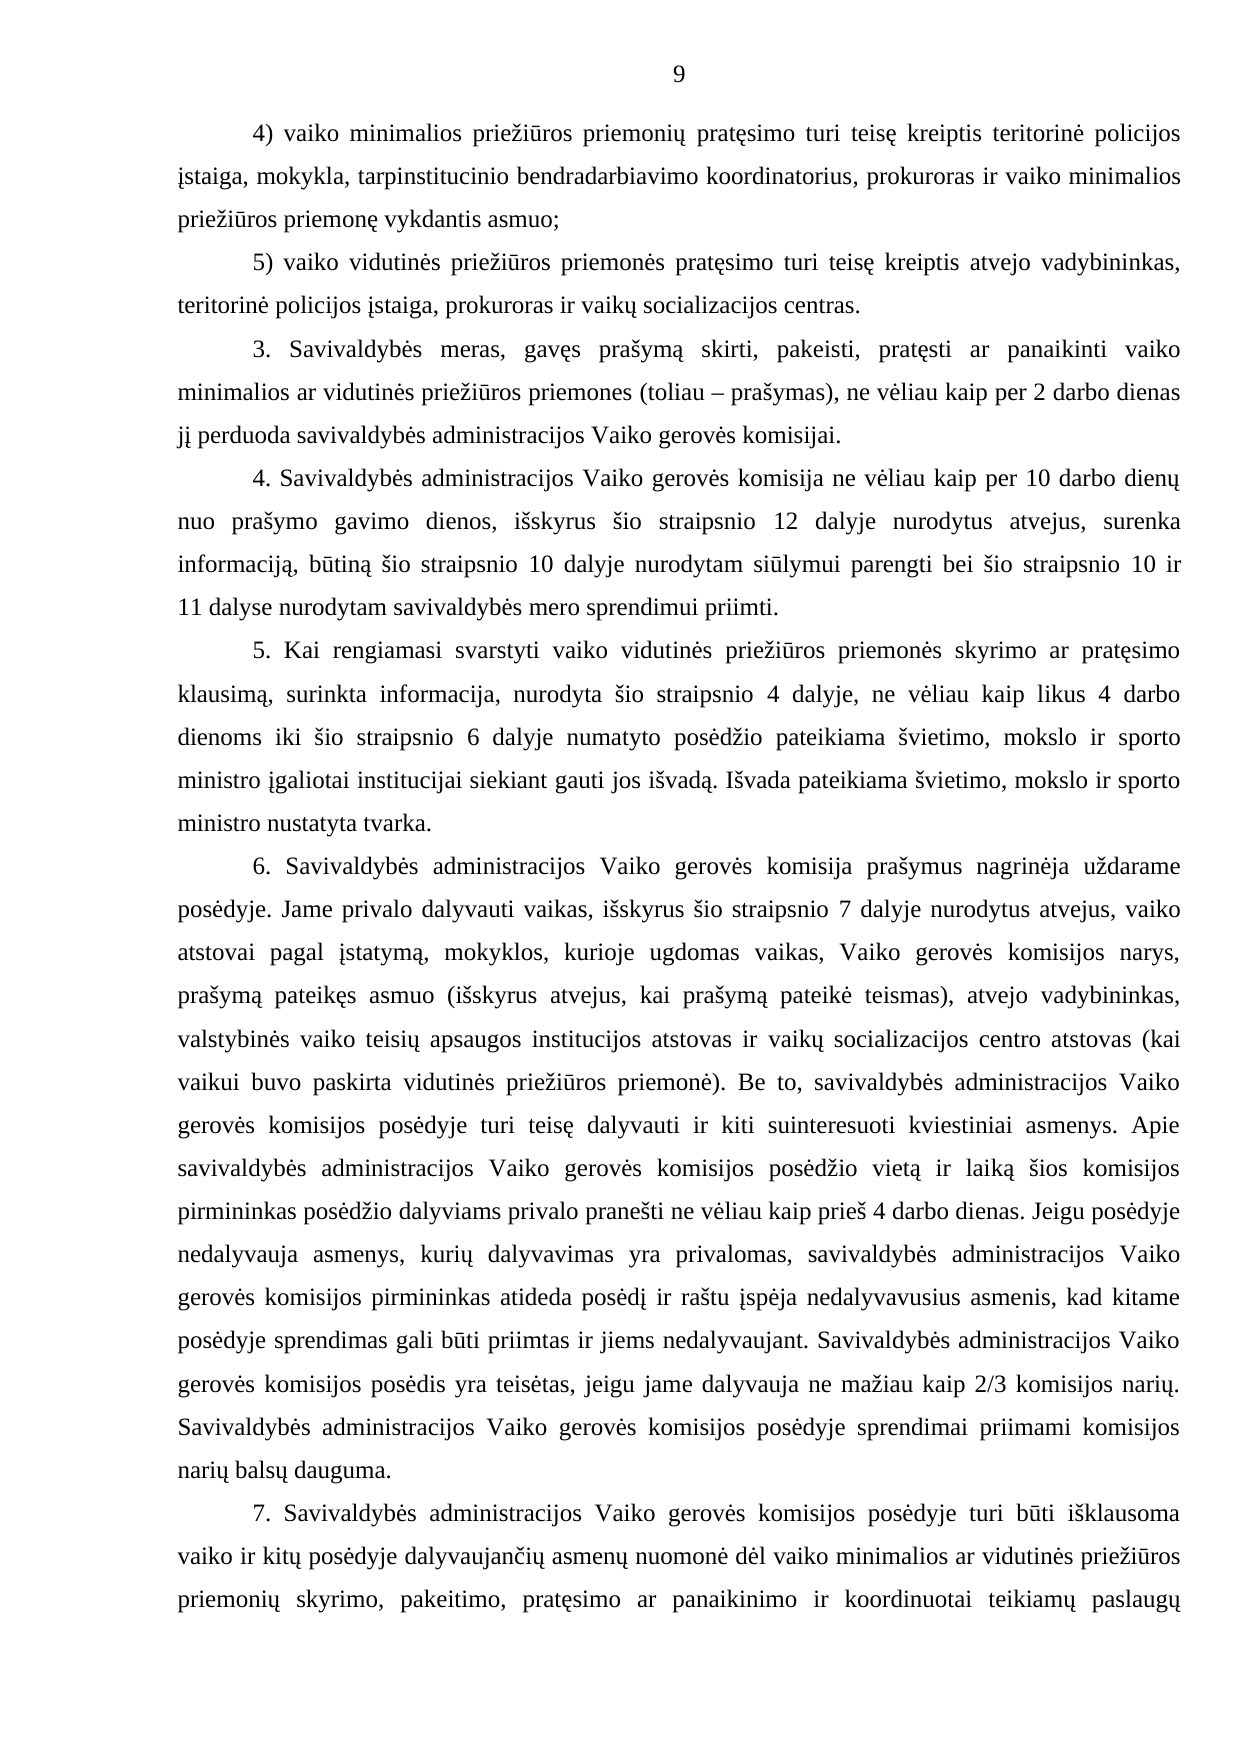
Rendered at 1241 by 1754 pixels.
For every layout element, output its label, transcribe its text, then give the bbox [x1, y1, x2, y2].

text 4) vaiko minimalios priežiūros priemonių pratęsimo turi teisę kreiptis teritorinė policijos įstaiga, mokykla, tarpinstitucinio bendradarbiavimo koordinatorius, prokuroras ir vaiko minimalios priežiūros priemonę vykdantis asmuo; [177, 118, 1181, 233]
text 4. Savivaldybės administracijos Vaiko gerovės komisija ne vėliau kaip per 10 darbo dienų nuo prašymo gavimo dienos, išskyrus šio straipsnio 12 dalyje nurodytus atvejus, surenka informaciją, būtiną šio straipsnio 10 dalyje nurodytam siūlymui parengti bei šio straipsnio 10 ir 11 dalyse nurodytam savivaldybės mero sprendimui priimti. [177, 463, 1181, 621]
text 7. Savivaldybės administracijos Vaiko gerovės komisijos posėdyje turi būti išklausoma vaiko ir kitų posėdyje dalyvaujančių asmenų nuomonė dėl vaiko minimalios ar vidutinės priežiūros priemonių skyrimo, pakeitimo, pratęsimo ar panaikinimo ir koordinuotai teikiamų paslaugų [177, 1498, 1181, 1613]
text 3. Savivaldybės meras, gavęs prašymą skirti, pakeisti, pratęsti ar panaikinti vaiko minimalios ar vidutinės priežiūros priemones (toliau – prašymas), ne vėliau kaip per 2 darbo dienas jį perduoda savivaldybės administracijos Vaiko gerovės komisijai. [177, 334, 1181, 449]
text 6. Savivaldybės administracijos Vaiko gerovės komisija prašymus nagrinėja uždarame posėdyje. Jame privalo dalyvauti vaikas, išskyrus šio straipsnio 7 dalyje nurodytus atvejus, vaiko atstovai pagal įstatymą, mokyklos, kurioje ugdomas vaikas, Vaiko gerovės komisijos narys, prašymą pateikęs asmuo (išskyrus atvejus, kai prašymą pateikė teismas), atvejo vadybininkas, valstybinės vaiko teisių apsaugos institucijos atstovas ir vaikų socializacijos centro atstovas (kai vaikui buvo paskirta vidutinės priežiūros priemonė). Be to, savivaldybės administracijos Vaiko gerovės komisijos posėdyje turi teisę dalyvauti ir kiti suinteresuoti kviestiniai asmenys. Apie savivaldybės administracijos Vaiko gerovės komisijos posėdžio vietą ir laiką šios komisijos pirmininkas posėdžio dalyviams privalo pranešti ne vėliau kaip prieš 4 darbo dienas. Jeigu posėdyje nedalyvauja asmenys, kurių dalyvavimas yra privalomas, savivaldybės administracijos Vaiko gerovės komisijos pirmininkas atideda posėdį ir raštu įspėja nedalyvavusius asmenis, kad kitame posėdyje sprendimas gali būti priimtas ir jiems nedalyvaujant. Savivaldybės administracijos Vaiko gerovės komisijos posėdis yra teisėtas, jeigu jame dalyvauja ne mažiau kaip 2/3 komisijos narių. Savivaldybės administracijos Vaiko gerovės komisijos posėdyje sprendimai priimami komisijos narių balsų dauguma. [177, 851, 1181, 1484]
text 5. Kai rengiamasi svarstyti vaiko vidutinės priežiūros priemonės skyrimo ar pratęsimo klausimą, surinkta informacija, nurodyta šio straipsnio 4 dalyje, ne vėliau kaip likus 4 darbo dienoms iki šio straipsnio 6 dalyje numatyto posėdžio pateikiama švietimo, mokslo ir sporto ministro įgaliotai institucijai siekiant gauti jos išvadą. Išvada pateikiama švietimo, mokslo ir sporto ministro nustatyta tvarka. [177, 636, 1181, 837]
text 5) vaiko vidutinės priežiūros priemonės pratęsimo turi teisę kreiptis atvejo vadybininkas, teritorinė policijos įstaiga, prokuroras ir vaikų socializacijos centras. [177, 247, 1181, 319]
